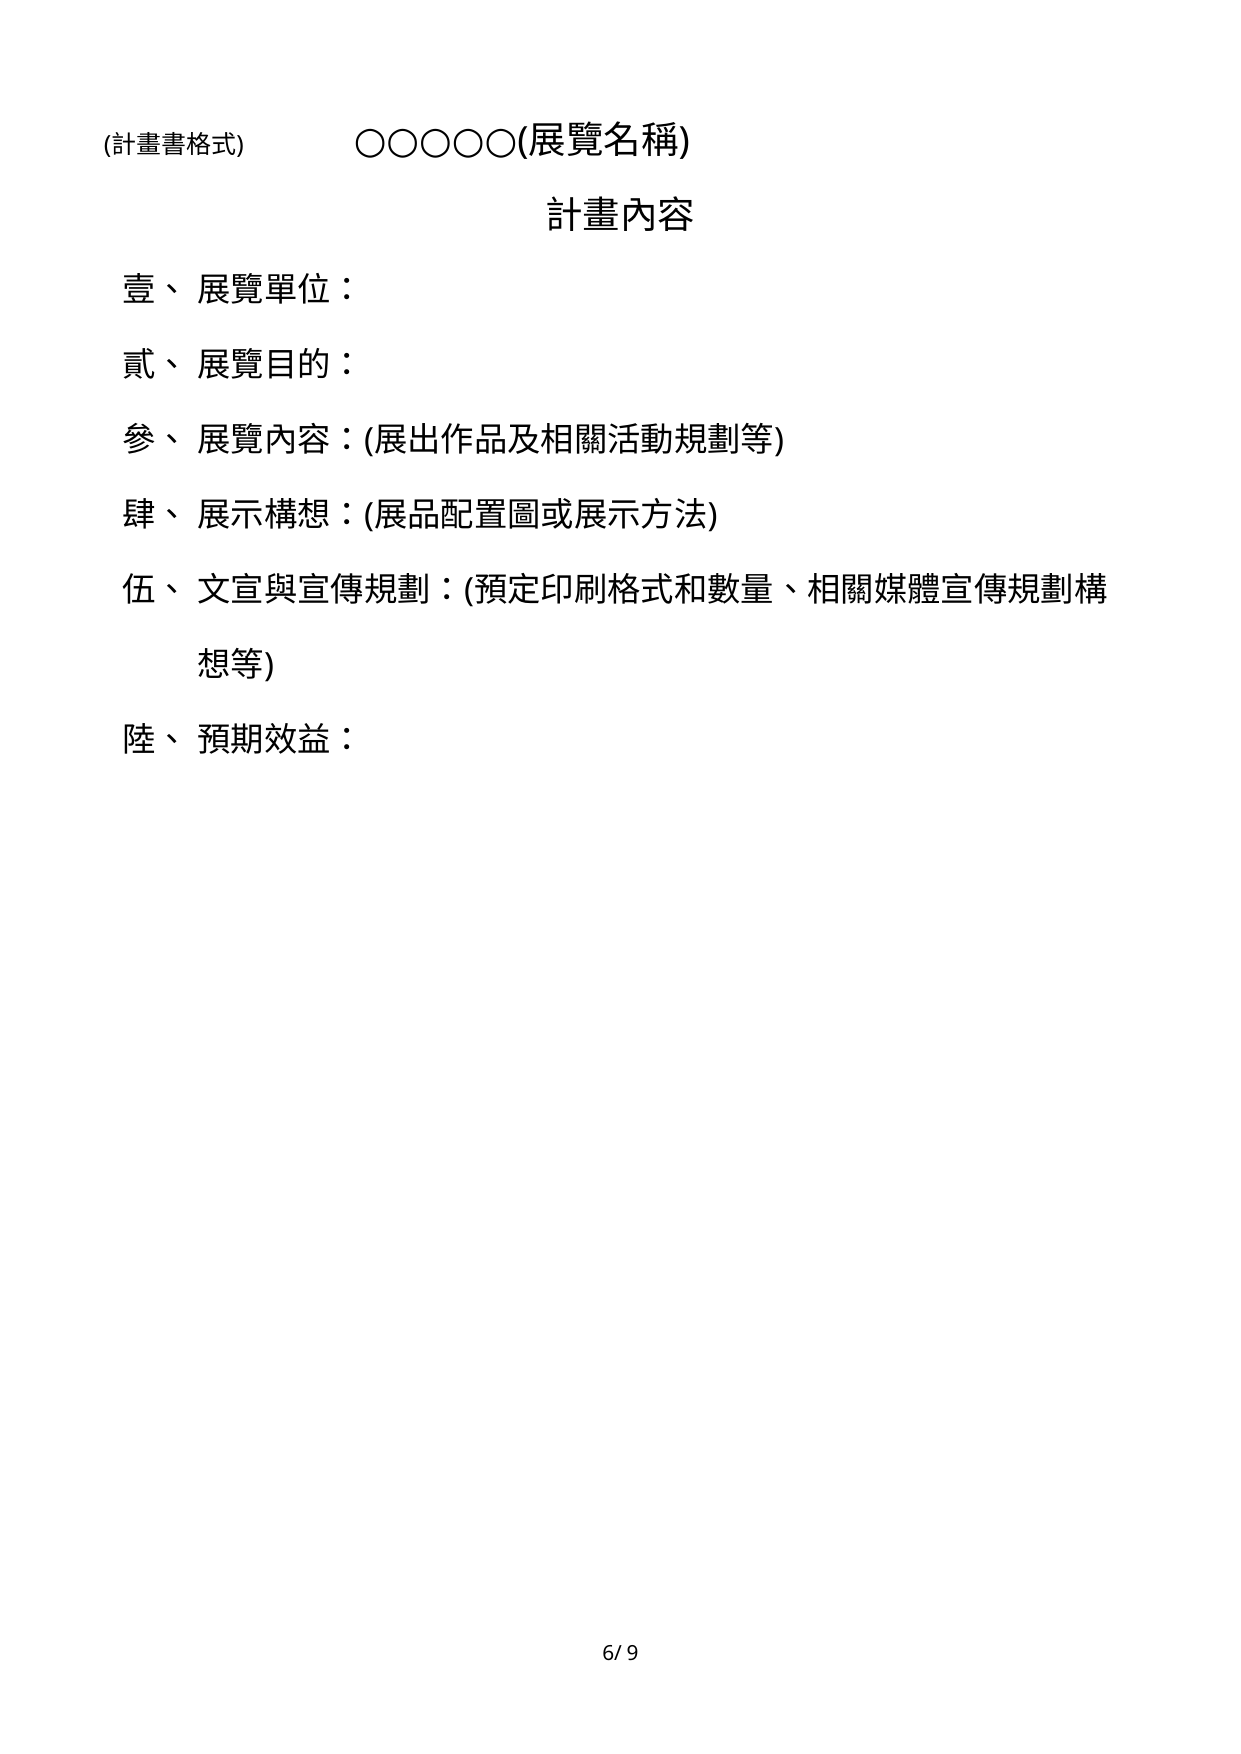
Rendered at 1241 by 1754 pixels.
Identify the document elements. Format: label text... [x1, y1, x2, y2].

list 預期效益： [122, 693, 1137, 768]
list 展覽單位： [122, 243, 1137, 318]
text 計畫內容 [103, 168, 1137, 243]
list 展覽目的： [122, 318, 1137, 393]
text (計畫書格式) ○○○○○(展覽名稱) [103, 93, 1137, 168]
list 展示構想：(展品配置圖或展示方法) [122, 468, 1137, 543]
list 文宣與宣傳規劃：(預定印刷格式和數量、相關媒體宣傳規劃構想等) [122, 543, 1137, 693]
list 展覽內容：(展出作品及相關活動規劃等) [122, 393, 1137, 468]
